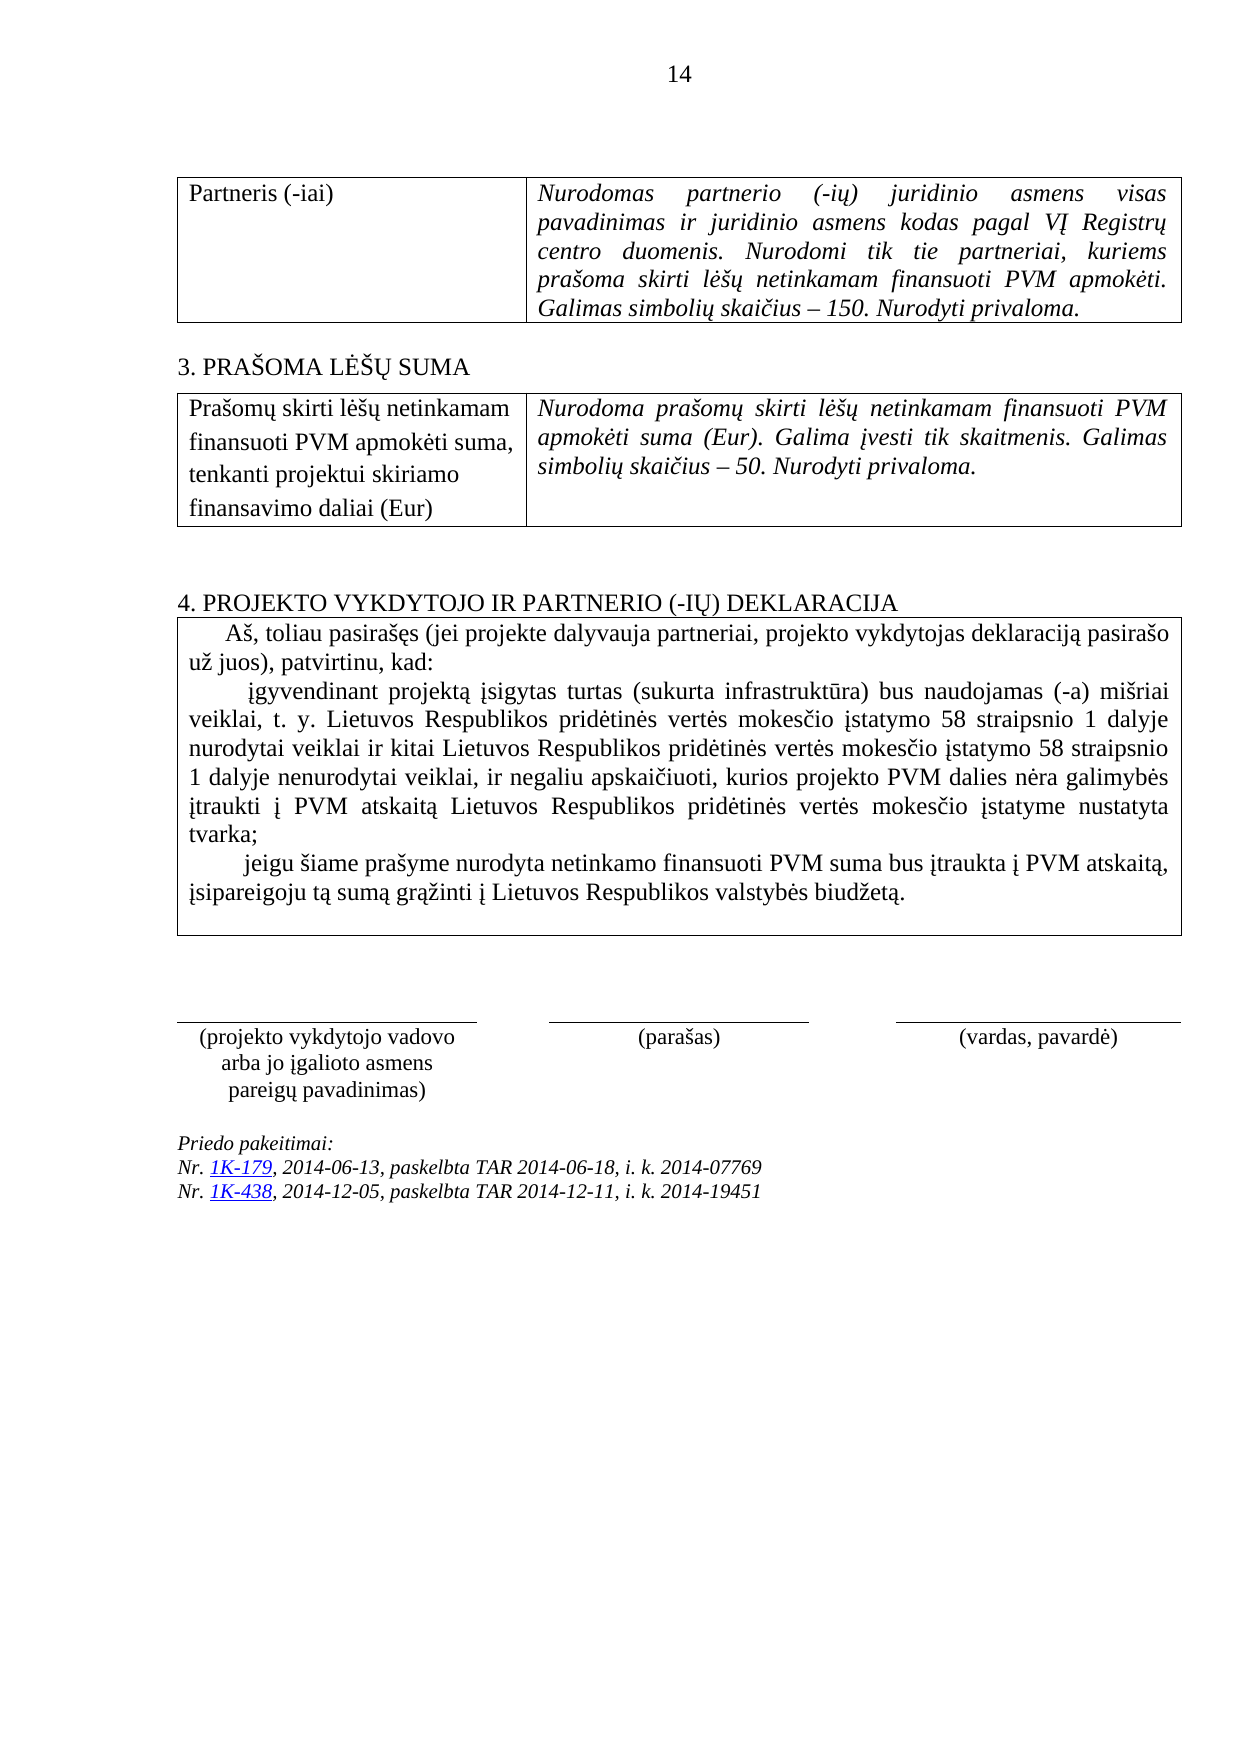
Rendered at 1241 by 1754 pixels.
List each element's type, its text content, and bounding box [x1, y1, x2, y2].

table_cell [549, 936, 809, 1022]
table_cell (projekto vykdytojo vadovo arba jo įgalioto asmens pareigų pavadinimas) [177, 1023, 477, 1102]
table_cell (vardas, pavardė) [896, 1023, 1181, 1102]
table_header Nurodoma prašomų skirti lėšų netinkamam finansuoti PVM apmokėti suma (Eur). Galima įvesti tik skaitmenis. Galimas simbolių skaičius – 50. Nurodyti privaloma. [527, 394, 1181, 526]
table_cell [809, 1022, 896, 1102]
table_cell (parašas) [549, 1023, 809, 1102]
table_cell [177, 936, 477, 1022]
text 3. PRAŠOMA LĖŠŲ SUMA [177, 352, 1181, 381]
text Priedo pakeitimai: [177, 1131, 1181, 1155]
text Nr. 1K-179, 2014-06-13, paskelbta TAR 2014-06-18, i. k. 2014-07769 [177, 1155, 1181, 1179]
table_cell [477, 936, 549, 1022]
table_header Aš, toliau pasirašęs (jei projekte dalyvauja partneriai, projekto vykdytojas deklaraciją pasirašo už juos), patvirtinu, kad:  įgyvendinant projektą įsigytas turtas (sukurta infrastruktūra) bus naudojamas (-a) mišriai veiklai, t. y. Lietuvos Respublikos pridėtinės vertės mokesčio įstatymo 58 straipsnio 1 dalyje nurodytai veiklai ir kitai Lietuvos Respublikos pridėtinės vertės mokesčio įstatymo 58 straipsnio 1 dalyje nenurodytai veiklai, ir negaliu apskaičiuoti, kurios projekto PVM dalies nėra galimybės įtraukti į PVM atskaitą Lietuvos Respublikos pridėtinės vertės mokesčio įstatyme nustatyta tvarka;  jeigu šiame prašyme nurodyta netinkamo finansuoti PVM suma bus įtraukta į PVM atskaitą, įsipareigoju tą sumą grąžinti į Lietuvos Respublikos valstybės biudžetą. [178, 618, 1181, 934]
table_cell [809, 936, 896, 1022]
text 4. PROJEKTO VYKDYTOJO IR PARTNERIO (-IŲ) DEKLARACIJA [177, 588, 1181, 617]
table_cell Partneris (-iai) [178, 178, 526, 322]
table_header Prašomų skirti lėšų netinkamam finansuoti PVM apmokėti suma, tenkanti projektui skiriamo finansavimo daliai (Eur) [178, 394, 526, 526]
text Nr. 1K-438, 2014-12-05, paskelbta TAR 2014-12-11, i. k. 2014-19451 [177, 1179, 1181, 1203]
table_cell [896, 936, 1181, 1022]
table_cell [477, 1022, 549, 1102]
table_cell Nurodomas partnerio (-ių) juridinio asmens visas pavadinimas ir juridinio asmens kodas pagal VĮ Registrų centro duomenis. Nurodomi tik tie partneriai, kuriems prašoma skirti lėšų netinkamam finansuoti PVM apmokėti. Galimas simbolių skaičius – 150. Nurodyti privaloma. [527, 178, 1181, 322]
